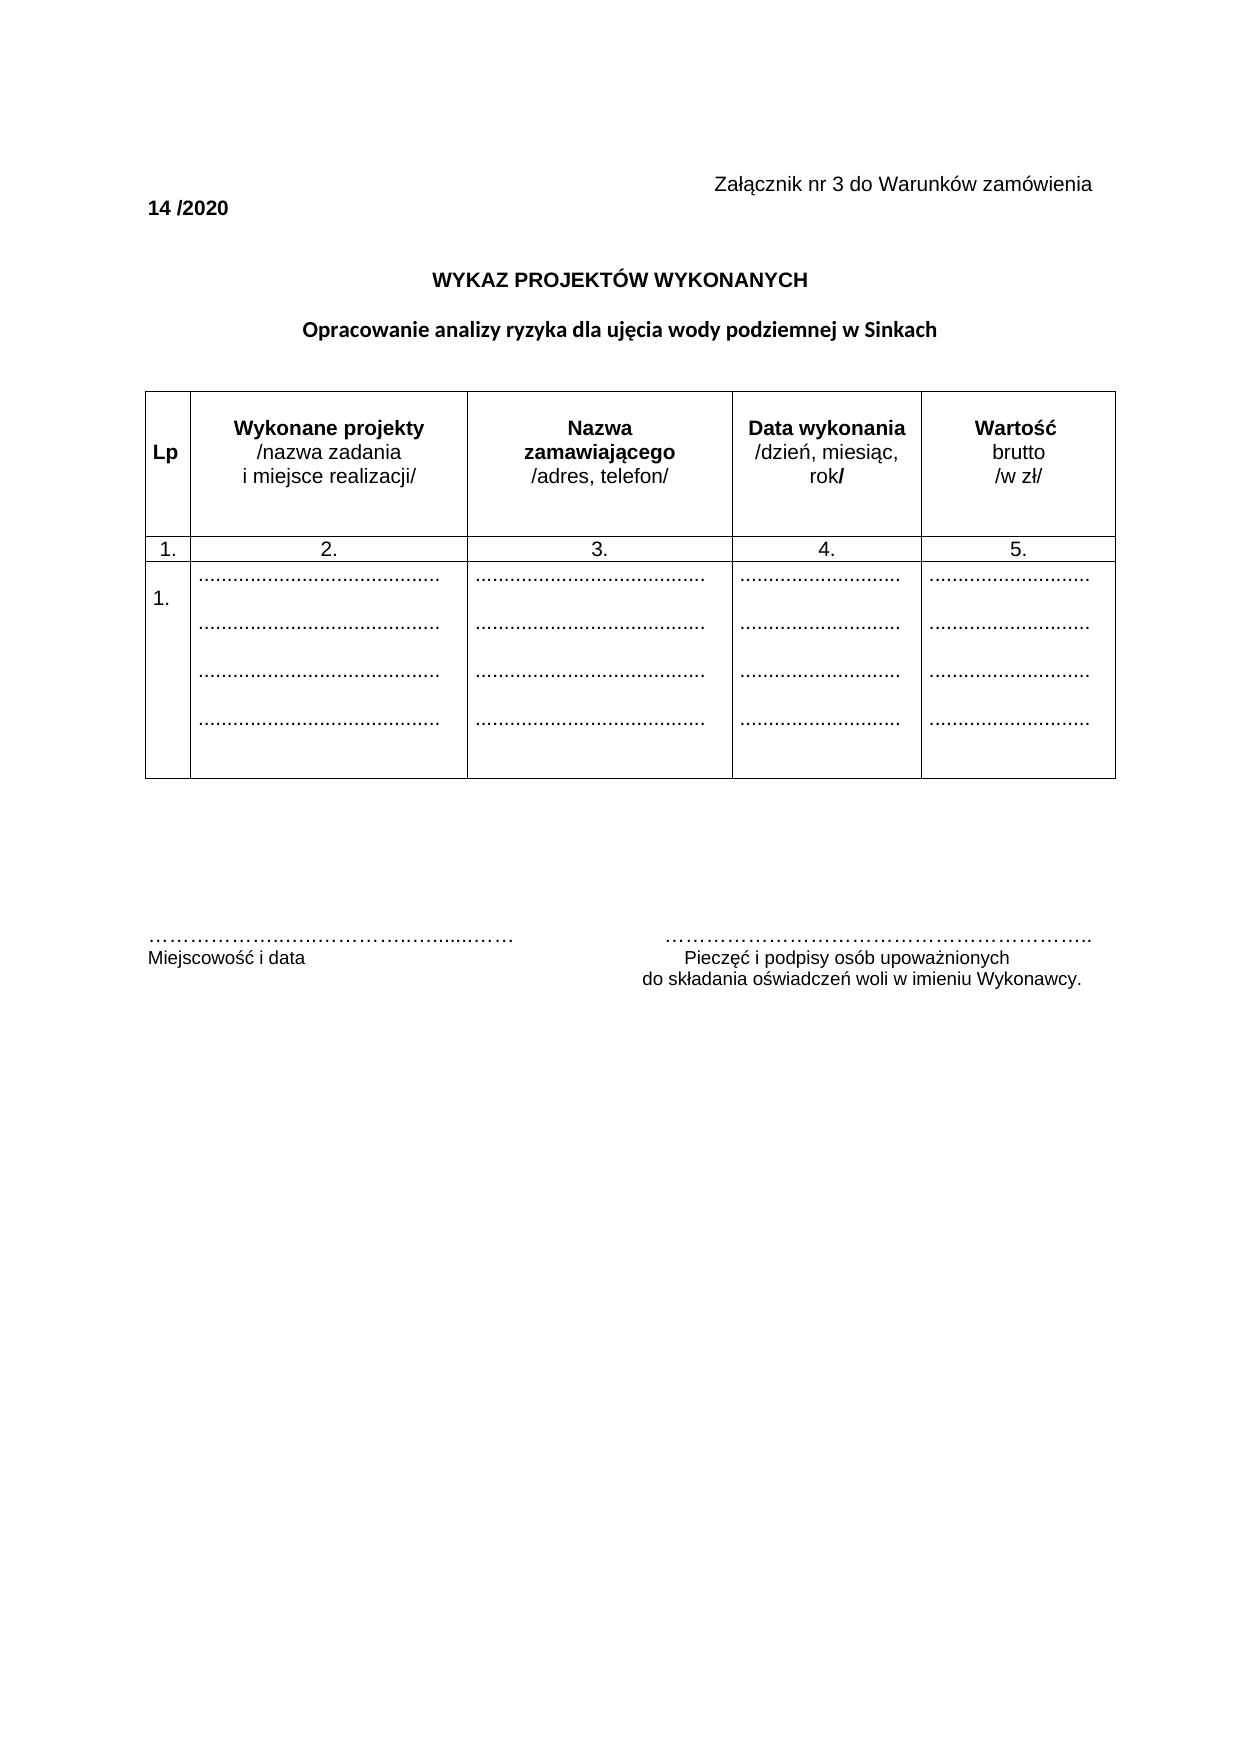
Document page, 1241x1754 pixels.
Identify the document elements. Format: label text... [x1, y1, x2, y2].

subtitle Załącznik nr 3 do Warunków zamówienia [148, 172, 1093, 196]
table_header Lp [146, 392, 190, 536]
text 14 /2020 [148, 196, 1093, 219]
table_header Data wykonania /dzień, miesiąc, rok/ [733, 392, 921, 536]
table_cell 3. [468, 537, 732, 561]
table_cell ............................ ............................ ............................ ............................ [922, 562, 1115, 778]
table_header Wykonane projekty /nazwa zadania i miejsce realizacji/ [191, 392, 467, 536]
table_cell 1. [146, 537, 190, 561]
table_header Nazwa zamawiającego /adres, telefon/ [468, 392, 732, 536]
table_header Wartość brutto /w zł/ [922, 392, 1115, 536]
table_cell 2. [191, 537, 467, 561]
text ………………..…..…………..….......…… …………………………………………………….. [148, 922, 1093, 946]
table_cell 5. [922, 537, 1115, 561]
text Opracowanie analizy ryzyka dla ujęcia wody podziemnej w Sinkach [148, 315, 1093, 343]
table_cell ............................ ............................ ............................ ............................ [733, 562, 921, 778]
text do składania oświadczeń woli w imieniu Wykonawcy. [516, 968, 1093, 989]
subtitle WYKAZ PROJEKTÓW WYKONANYCH [148, 267, 1093, 291]
table_cell .......................................... .......................................... .......................................... .......................................... [191, 562, 467, 778]
table_cell 4. [733, 537, 921, 561]
table_cell 1. [146, 562, 190, 778]
table_cell ........................................ ........................................ ........................................ ........................................ [468, 562, 732, 778]
text Miejscowość i data Pieczęć i podpisy osób upoważnionych [148, 946, 1093, 968]
